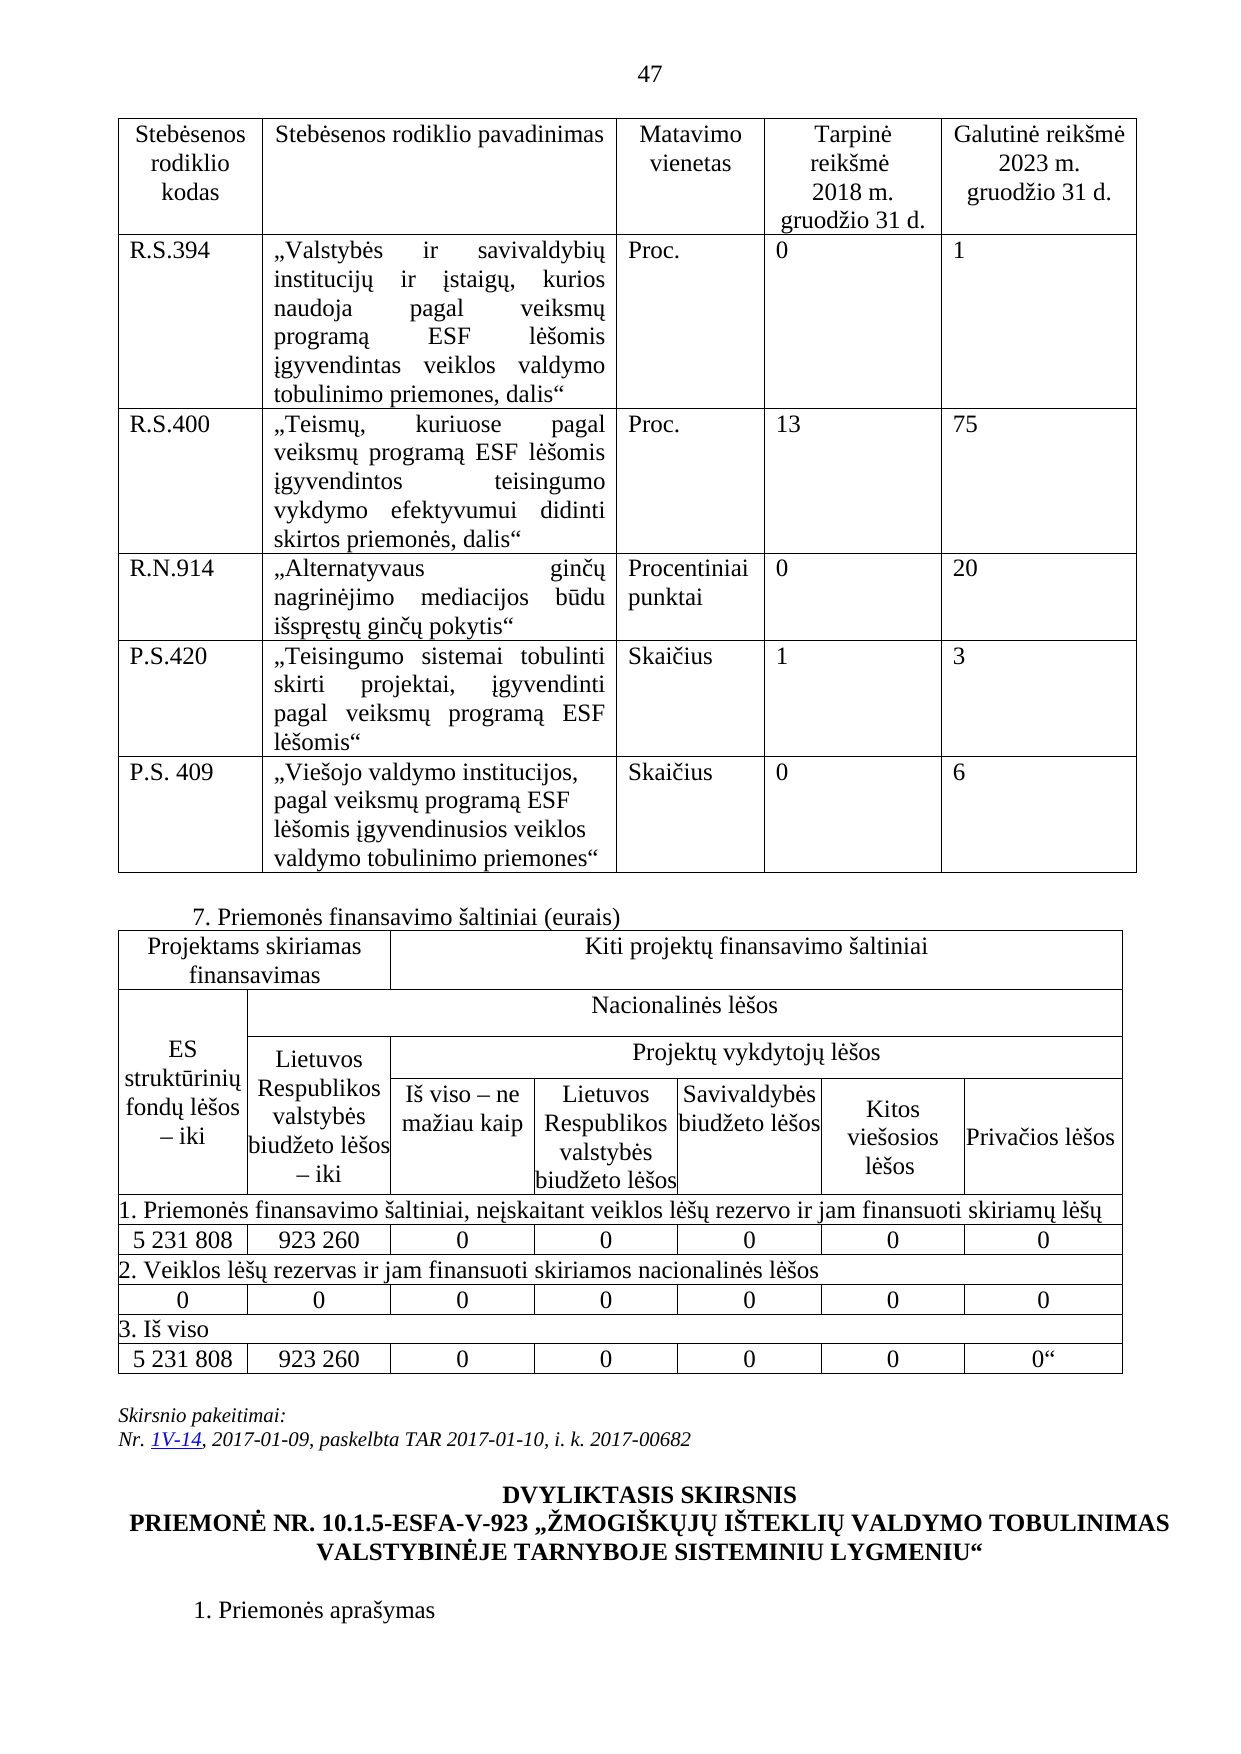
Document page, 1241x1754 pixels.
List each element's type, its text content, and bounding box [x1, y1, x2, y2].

table_cell 0 [678, 1285, 821, 1313]
table_cell R.S.400 [119, 409, 262, 552]
table_cell Lietuvos Respublikos valstybės biudžeto lėšos – iki [248, 1037, 390, 1194]
table_cell 3. Iš viso [119, 1315, 1122, 1343]
table_cell 0 [765, 757, 941, 872]
table_cell „Teisingumo sistemai tobulinti skirti projektai, įgyvendinti pagal veiksmų programą ESF lėšomis“ [263, 641, 616, 756]
table_cell R.S.394 [119, 235, 262, 408]
table_cell 0“ [965, 1344, 1122, 1373]
table_header Kiti projektų finansavimo šaltiniai [391, 931, 1122, 989]
table_cell 3 [942, 641, 1136, 756]
table_cell Iš viso – ne mažiau kaip [391, 1079, 534, 1194]
table_header Matavimo vienetas [617, 119, 764, 234]
table_cell Lietuvos Respublikos valstybės biudžeto lėšos [535, 1079, 677, 1194]
table_cell 6 [942, 757, 1136, 872]
table_cell P.S.420 [119, 641, 262, 756]
table_cell 0 [535, 1285, 677, 1313]
table_cell 0 [965, 1225, 1122, 1254]
table_cell 5 231 808 [119, 1344, 247, 1373]
table_cell 0 [119, 1285, 247, 1313]
table_cell 13 [765, 409, 941, 552]
table_cell 0 [391, 1225, 534, 1254]
table_cell 0 [678, 1344, 821, 1373]
table_cell „Alternatyvaus ginčų nagrinėjimo mediacijos būdu išspręstų ginčų pokytis“ [263, 554, 616, 640]
table_cell 1. Priemonės finansavimo šaltiniai, neįskaitant veiklos lėšų rezervo ir jam finansuoti skiriamų lėšų [119, 1195, 1122, 1224]
text Nr. 1V-14, 2017-01-09, paskelbta TAR 2017-01-10, i. k. 2017-00682 [118, 1427, 1181, 1451]
table_cell „Valstybės ir savivaldybių institucijų ir įstaigų, kurios naudoja pagal veiksmų programą ESF lėšomis įgyvendintas veiklos valdymo tobulinimo priemones, dalis“ [263, 235, 616, 408]
table_cell Projektų vykdytojų lėšos [391, 1037, 1122, 1078]
table_cell 0 [822, 1285, 964, 1313]
table_cell R.N.914 [119, 554, 262, 640]
table_cell Nacionalinės lėšos [248, 990, 1122, 1036]
table_header Tarpinė reikšmė 2018 m. gruodžio 31 d. [765, 119, 941, 234]
table_cell 1 [942, 235, 1136, 408]
table_cell 0 [678, 1225, 821, 1254]
table_cell Skaičius [617, 757, 764, 872]
table_cell Privačios lėšos [965, 1079, 1122, 1194]
table_cell „Teismų, kuriuose pagal veiksmų programą ESF lėšomis įgyvendintos teisingumo vykdymo efektyvumui didinti skirtos priemonės, dalis“ [263, 409, 616, 552]
text 7. Priemonės finansavimo šaltiniai (eurais) [118, 902, 1181, 930]
table_cell 0 [248, 1285, 390, 1313]
table_cell Kitos viešosios lėšos [822, 1079, 964, 1194]
table_cell 923 260 [248, 1344, 390, 1373]
table_cell 0 [765, 554, 941, 640]
text 1. Priemonės aprašymas [118, 1595, 1181, 1623]
table_cell 923 260 [248, 1225, 390, 1254]
text PRIEMONĖ NR. 10.1.5-ESFA-V-923 „ŽMOGIŠKŲJŲ IŠTEKLIŲ VALDYMO TOBULINIMAS VALSTYBINĖJE TARNYBOJE SISTEMINIU LYGMENIU“ [118, 1508, 1181, 1566]
table_cell 0 [765, 235, 941, 408]
table_cell 0 [822, 1344, 964, 1373]
table_cell 0 [391, 1285, 534, 1313]
table_cell Savivaldybės biudžeto lėšos [678, 1079, 821, 1194]
table_header Projektams skiriamas finansavimas [119, 931, 390, 989]
table_header Stebėsenos rodiklio pavadinimas [263, 119, 616, 234]
text Skirsnio pakeitimai: [118, 1403, 1181, 1427]
table_cell 0 [822, 1225, 964, 1254]
table_cell 2. Veiklos lėšų rezervas ir jam finansuoti skiriamos nacionalinės lėšos [119, 1255, 1122, 1284]
table_cell Proc. [617, 235, 764, 408]
table_cell 5 231 808 [119, 1225, 247, 1254]
table_header Galutinė reikšmė 2023 m. gruodžio 31 d. [942, 119, 1136, 234]
table_cell 20 [942, 554, 1136, 640]
table_cell P.S. 409 [119, 757, 262, 872]
table_cell 0 [391, 1344, 534, 1373]
table_cell 75 [942, 409, 1136, 552]
table_cell „Viešojo valdymo institucijos, pagal veiksmų programą ESF lėšomis įgyvendinusios veiklos valdymo tobulinimo priemones“ [263, 757, 616, 872]
text DVYLIKTASIS SKIRSNIS [118, 1480, 1181, 1508]
table_cell ES struktūrinių fondų lėšos – iki [119, 990, 247, 1194]
table_header Stebėsenos rodiklio kodas [119, 119, 262, 234]
table_cell 0 [535, 1344, 677, 1373]
table_cell 0 [535, 1225, 677, 1254]
table_cell Proc. [617, 409, 764, 552]
table_cell 1 [765, 641, 941, 756]
table_cell Skaičius [617, 641, 764, 756]
table_cell 0 [965, 1285, 1122, 1313]
table_cell Procentiniai punktai [617, 554, 764, 640]
